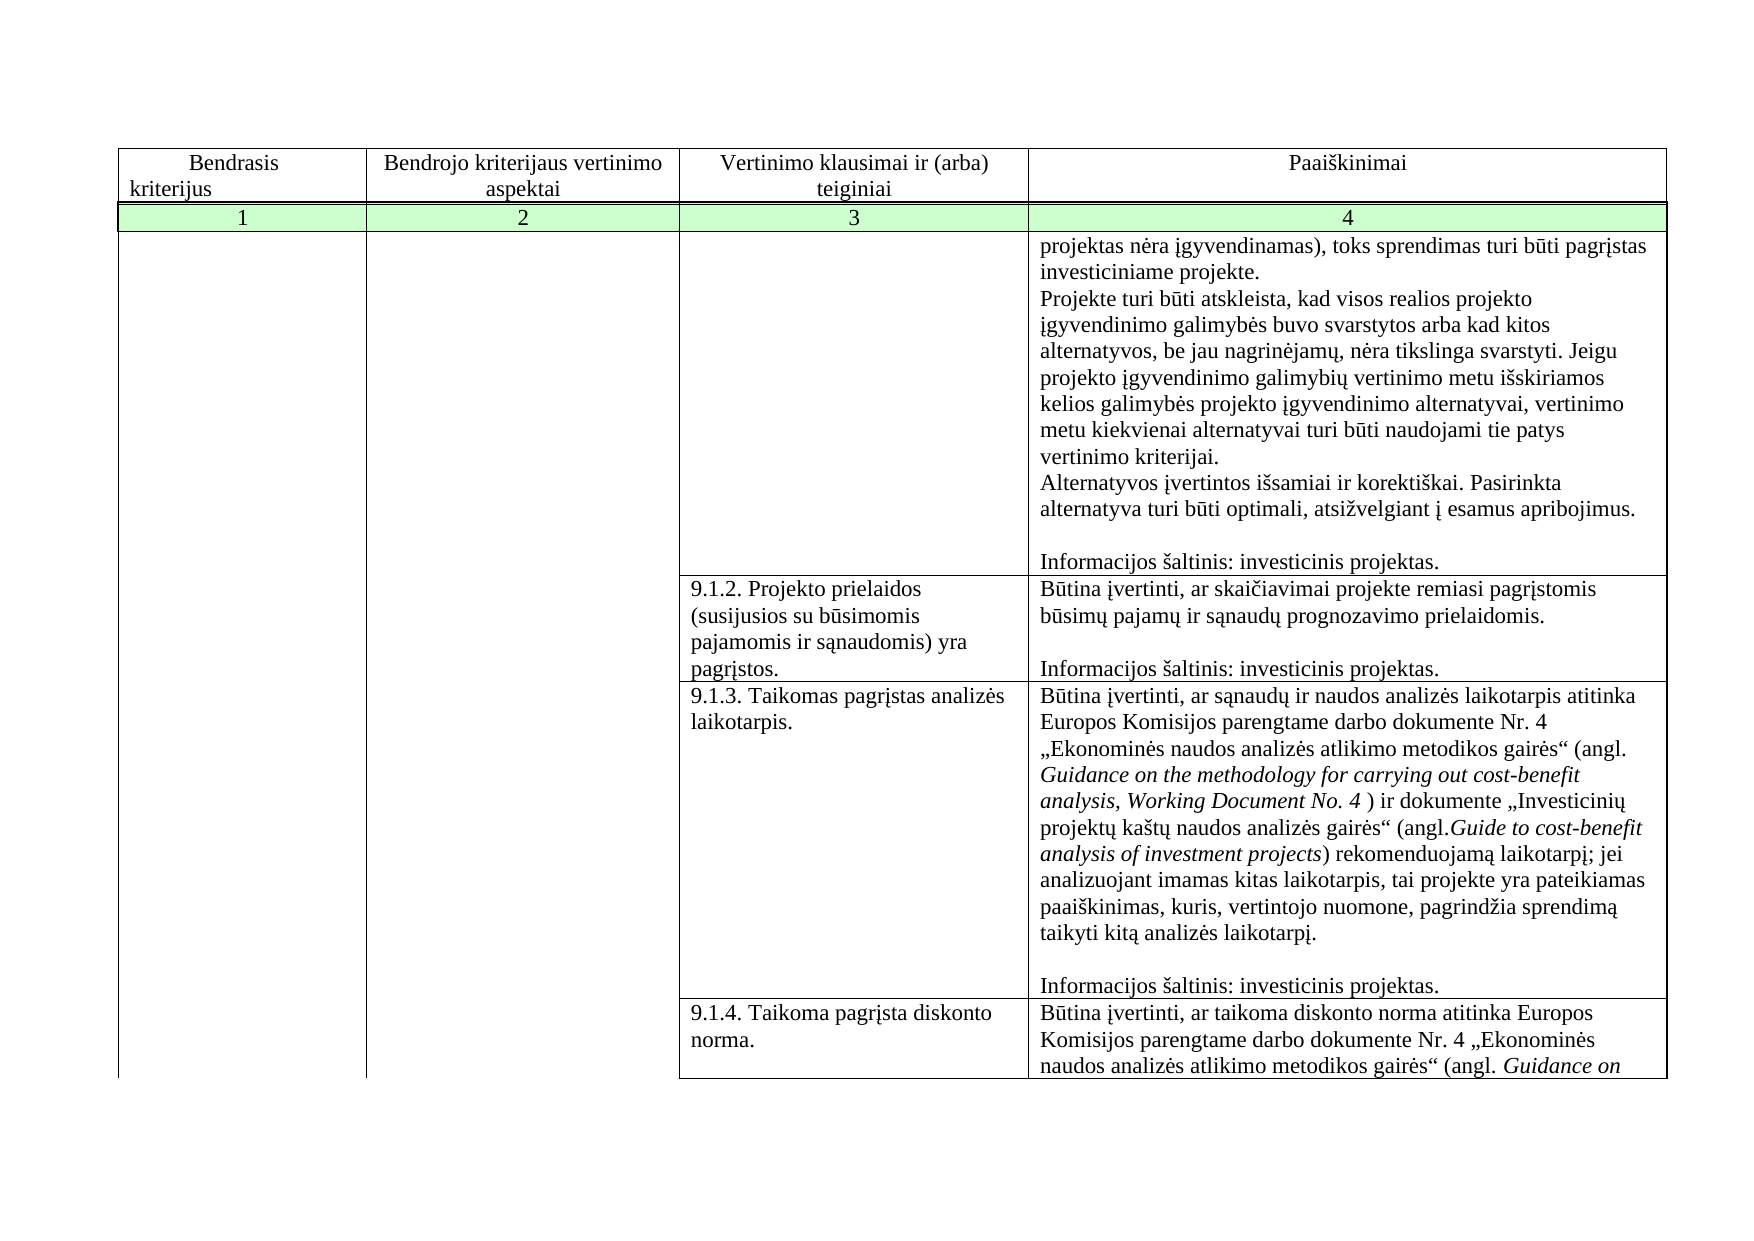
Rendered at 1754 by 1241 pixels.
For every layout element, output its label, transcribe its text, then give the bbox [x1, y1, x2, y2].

table_header Bendrasis kriterijus [119, 149, 366, 201]
table_cell [680, 232, 1028, 574]
table_cell projektas nėra įgyvendinamas), toks sprendimas turi būti pagrįstas investiciniame projekte. Projekte turi būti atskleista, kad visos realios projekto įgyvendinimo galimybės buvo svarstytos arba kad kitos alternatyvos, be jau nagrinėjamų, nėra tikslinga svarstyti. Jeigu projekto įgyvendinimo galimybių vertinimo metu išskiriamos kelios galimybės projekto įgyvendinimo alternatyvai, vertinimo metu kiekvienai alternatyvai turi būti naudojami tie patys vertinimo kriterijai. Alternatyvos įvertintos išsamiai ir korektiškai. Pasirinkta alternatyva turi būti optimali, atsižvelgiant į esamus apribojimus. Informacijos šaltinis: investicinis projektas. [1029, 232, 1666, 574]
table_cell 1 [119, 205, 366, 231]
table_cell 2 [367, 205, 679, 231]
table_header Vertinimo klausimai ir (arba) teiginiai [680, 149, 1028, 201]
table_cell Būtina įvertinti, ar sąnaudų ir naudos analizės laikotarpis atitinka Europos Komisijos parengtame darbo dokumente Nr. 4 „Ekonominės naudos analizės atlikimo metodikos gairės“ (angl. Guidance on the methodology for carrying out cost-benefit analysis, Working Document No. 4 ) ir dokumente „Investicinių projektų kaštų naudos analizės gairės“ (angl.Guide to cost-benefit analysis of investment projects) rekomenduojamą laikotarpį; jei analizuojant imamas kitas laikotarpis, tai projekte yra pateikiamas paaiškinimas, kuris, vertintojo nuomone, pagrindžia sprendimą taikyti kitą analizės laikotarpį. Informacijos šaltinis: investicinis projektas. [1029, 682, 1666, 998]
table_cell Būtina įvertinti, ar skaičiavimai projekte remiasi pagrįstomis būsimų pajamų ir sąnaudų prognozavimo prielaidomis. Informacijos šaltinis: investicinis projektas. [1029, 576, 1666, 681]
table_cell 3 [680, 205, 1028, 231]
table_header Bendrojo kriterijaus vertinimo aspektai [367, 149, 679, 201]
table_cell [119, 232, 366, 1078]
table_cell 9.1.2. Projekto prielaidos (susijusios su būsimomis pajamomis ir sąnaudomis) yra pagrįstos. [680, 576, 1028, 681]
table_header Paaiškinimai [1029, 149, 1666, 201]
table_cell [367, 232, 679, 1078]
table_cell 4 [1029, 205, 1666, 231]
table_cell Būtina įvertinti, ar taikoma diskonto norma atitinka Europos Komisijos parengtame darbo dokumente Nr. 4 „Ekonominės naudos analizės atlikimo metodikos gairės“ (angl. Guidance on [1029, 999, 1666, 1078]
table_cell 9.1.4. Taikoma pagrįsta diskonto norma. [680, 999, 1028, 1078]
table_cell 9.1.3. Taikomas pagrįstas analizės laikotarpis. [680, 682, 1028, 998]
